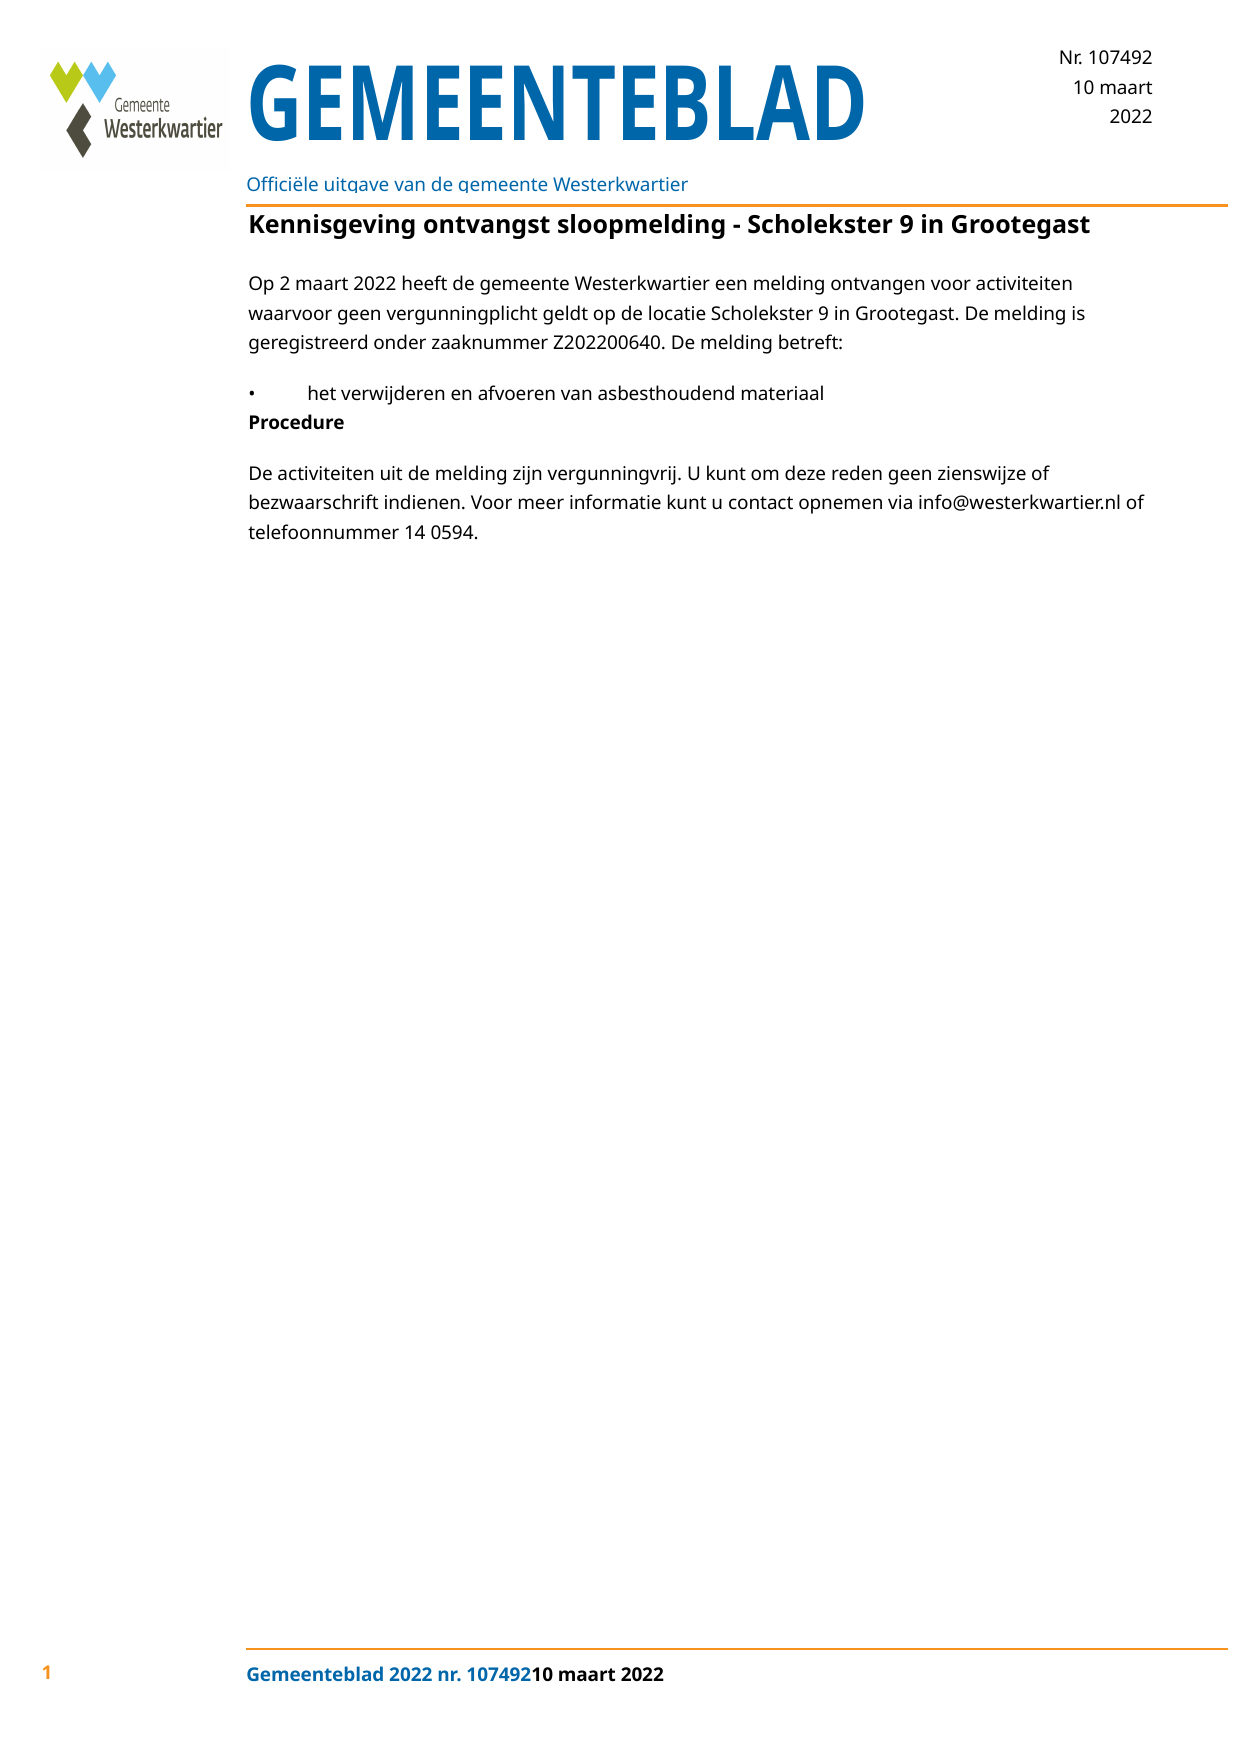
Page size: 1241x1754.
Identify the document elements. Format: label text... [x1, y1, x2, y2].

list het verwijderen en afvoeren van asbesthoudend materiaal [248, 380, 1152, 406]
text Op 2 maart 2022 heeft de gemeente Westerkwartier een melding ontvangen voor activiteiten waarvoor geen vergunningplicht geldt op de locatie Scholekster 9 in Grootegast. De melding is geregistreerd onder zaaknummer Z202200640. De melding betreft: [248, 270, 1152, 355]
text Procedure [248, 409, 1152, 435]
text De activiteiten uit de melding zijn vergunningvrij. U kunt om deze reden geen zienswijze of bezwaarschrift indienen. Voor meer informatie kunt u contact opnemen via info@westerkwartier.nl of telefoonnummer 14 0594. [248, 460, 1152, 545]
picture [41, 47, 231, 172]
text Kennisgeving ontvangst sloopmelding - Scholekster 9 in Grootegast [248, 207, 1152, 241]
